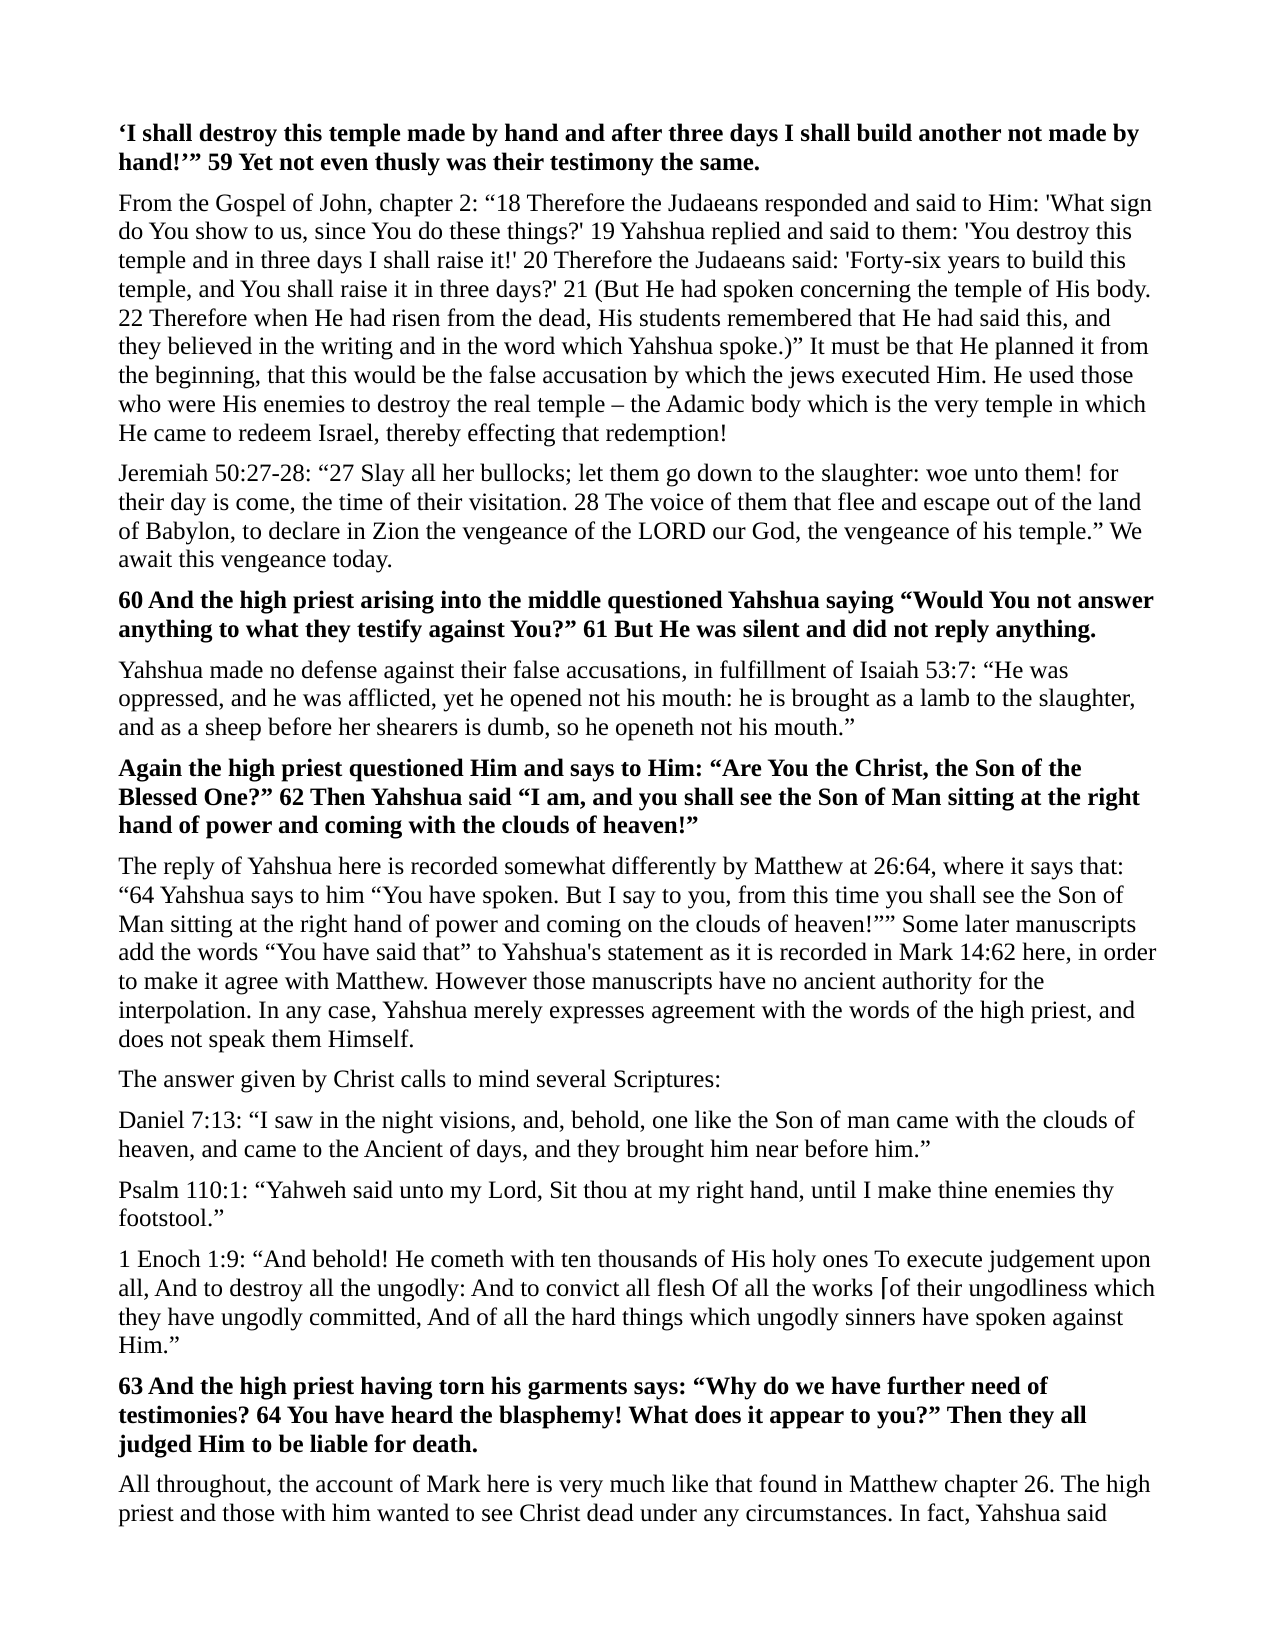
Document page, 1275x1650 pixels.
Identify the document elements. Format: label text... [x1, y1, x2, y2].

text ‘I shall destroy this temple made by hand and after three days I shall build another not made by hand!’” 59 Yet not even thusly was their testimony the same. [118, 118, 1157, 176]
text The answer given by Christ calls to mind several Scriptures: [118, 1064, 1157, 1093]
text Jeremiah 50:27-28: “27 Slay all her bullocks; let them go down to the slaughter: woe unto them! for their day is come, the time of their visitation. 28 The voice of them that flee and escape out of the land of Babylon, to declare in Zion the vengeance of the LORD our God, the vengeance of his temple.” We await this vengeance today. [118, 458, 1157, 573]
text From the Gospel of John, chapter 2: “18 Therefore the Judaeans responded and said to Him: 'What sign do You show to us, since You do these things?' 19 Yahshua replied and said to them: 'You destroy this temple and in three days I shall raise it!' 20 Therefore the Judaeans said: 'Forty-six years to build this temple, and You shall raise it in three days?' 21 (But He had spoken concerning the temple of His body. 22 Therefore when He had risen from the dead, His students remembered that He had said this, and they believed in the writing and in the word which Yahshua spoke.)” It must be that He planned it from the beginning, that this would be the false accusation by which the jews executed Him. He used those who were His enemies to destroy the real temple – the Adamic body which is the very temple in which He came to redeem Israel, thereby effecting that redemption! [118, 188, 1157, 446]
text Yahshua made no defense against their false accusations, in fulfillment of Isaiah 53:7: “He was oppressed, and he was afflicted, yet he opened not his mouth: he is brought as a lamb to the slaughter, and as a sheep before her shearers is dumb, so he openeth not his mouth.” [118, 655, 1157, 741]
text The reply of Yahshua here is recorded somewhat differently by Matthew at 26:64, where it says that: “64 Yahshua says to him “You have spoken. But I say to you, from this time you shall see the Son of Man sitting at the right hand of power and coming on the clouds of heaven!”” Some later manuscripts add the words “You have said that” to Yahshua's statement as it is recorded in Mark 14:62 here, in order to make it agree with Matthew. However those manuscripts have no ancient authority for the interpolation. In any case, Yahshua merely expresses agreement with the words of the high priest, and does not speak them Himself. [118, 851, 1157, 1052]
text 63 And the high priest having torn his garments says: “Why do we have further need of testimonies? 64 You have heard the blasphemy! What does it appear to you?” Then they all judged Him to be liable for death. [118, 1371, 1157, 1457]
text All throughout, the account of Mark here is very much like that found in Matthew chapter 26. The high priest and those with him wanted to see Christ dead under any circumstances. In fact, Yahshua said [118, 1469, 1157, 1527]
text Again the high priest questioned Him and says to Him: “Are You the Christ, the Son of the Blessed One?” 62 Then Yahshua said “I am, and you shall see the Son of Man sitting at the right hand of power and coming with the clouds of heaven!” [118, 753, 1157, 839]
text Daniel 7:13: “I saw in the night visions, and, behold, one like the Son of man came with the clouds of heaven, and came to the Ancient of days, and they brought him near before him.” [118, 1105, 1157, 1163]
text Psalm 110:1: “Yahweh said unto my Lord, Sit thou at my right hand, until I make thine enemies thy footstool.” [118, 1175, 1157, 1232]
text 1 Enoch 1:9: “And behold! He cometh with ten thousands of His holy ones To execute judgement upon all, And to destroy all the ungodly: And to convict all flesh Of all the works ⌈of their ungodliness which they have ungodly committed, And of all the hard things which ungodly sinners have spoken against Him.” [118, 1244, 1157, 1359]
text 60 And the high priest arising into the middle questioned Yahshua saying “Would You not answer anything to what they testify against You?” 61 But He was silent and did not reply anything. [118, 585, 1157, 643]
